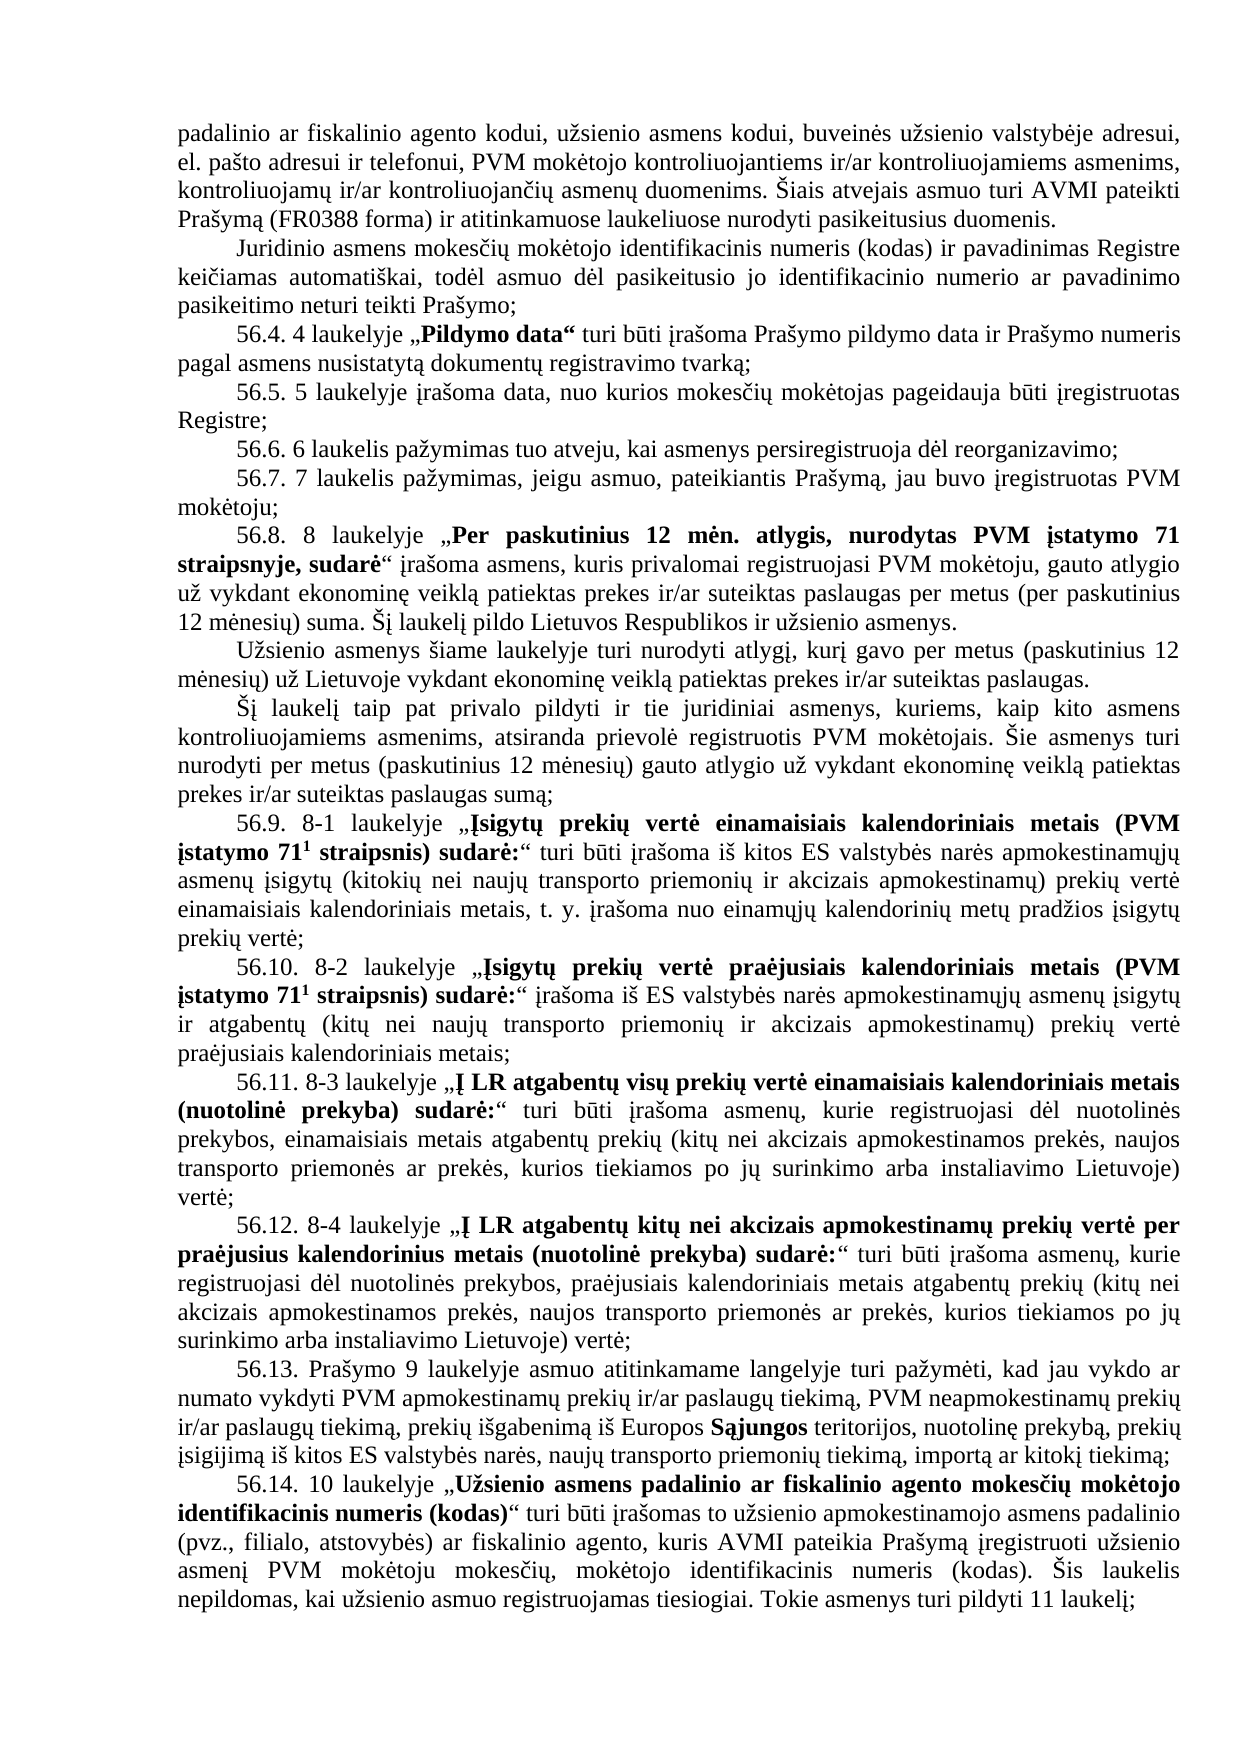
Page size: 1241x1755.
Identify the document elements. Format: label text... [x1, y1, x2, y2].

text 56.6. 6 laukelis pažymimas tuo atveju, kai asmenys persiregistruoja dėl reorganizavimo; [177, 434, 1181, 463]
text 56.9. 8-1 laukelyje „Įsigytų prekių vertė einamaisiais kalendoriniais metais (PVM įstatymo 711 straipsnis) sudarė:“ turi būti įrašoma iš kitos ES valstybės narės apmokestinamųjų asmenų įsigytų (kitokių nei naujų transporto priemonių ir akcizais apmokestinamų) prekių vertė einamaisiais kalendoriniais metais, t. y. įrašoma nuo einamųjų kalendorinių metų pradžios įsigytų prekių vertė; [177, 808, 1181, 952]
text 56.13. Prašymo 9 laukelyje asmuo atitinkamame langelyje turi pažymėti, kad jau vykdo ar numato vykdyti PVM apmokestinamų prekių ir/ar paslaugų tiekimą, PVM neapmokestinamų prekių ir/ar paslaugų tiekimą, prekių išgabenimą iš Europos Sąjungos teritorijos, nuotolinę prekybą, prekių įsigijimą iš kitos ES valstybės narės, naujų transporto priemonių tiekimą, importą ar kitokį tiekimą; [177, 1354, 1181, 1469]
text Užsienio asmenys šiame laukelyje turi nurodyti atlygį, kurį gavo per metus (paskutinius 12 mėnesių) už Lietuvoje vykdant ekonominę veiklą patiektas prekes ir/ar suteiktas paslaugas. [177, 636, 1181, 693]
text padalinio ar fiskalinio agento kodui, užsienio asmens kodui, buveinės užsienio valstybėje adresui, el. pašto adresui ir telefonui, PVM mokėtojo kontroliuojantiems ir/ar kontroliuojamiems asmenims, kontroliuojamų ir/ar kontroliuojančių asmenų duomenims. Šiais atvejais asmuo turi AVMI pateikti Prašymą (FR0388 forma) ir atitinkamuose laukeliuose nurodyti pasikeitusius duomenis. [177, 118, 1181, 233]
text 56.8. 8 laukelyje „Per paskutinius 12 mėn. atlygis, nurodytas PVM įstatymo 71 straipsnyje, sudarė“ įrašoma asmens, kuris privalomai registruojasi PVM mokėtoju, gauto atlygio už vykdant ekonominę veiklą patiektas prekes ir/ar suteiktas paslaugas per metus (per paskutinius 12 mėnesių) suma. Šį laukelį pildo Lietuvos Respublikos ir užsienio asmenys. [177, 521, 1181, 636]
text 56.11. 8-3 laukelyje „Į LR atgabentų visų prekių vertė einamaisiais kalendoriniais metais (nuotolinė prekyba) sudarė:“ turi būti įrašoma asmenų, kurie registruojasi dėl nuotolinės prekybos, einamaisiais metais atgabentų prekių (kitų nei akcizais apmokestinamos prekės, naujos transporto priemonės ar prekės, kurios tiekiamos po jų surinkimo arba instaliavimo Lietuvoje) vertė; [177, 1067, 1181, 1211]
text 56.10. 8-2 laukelyje „Įsigytų prekių vertė praėjusiais kalendoriniais metais (PVM įstatymo 711 straipsnis) sudarė:“ įrašoma iš ES valstybės narės apmokestinamųjų asmenų įsigytų ir atgabentų (kitų nei naujų transporto priemonių ir akcizais apmokestinamų) prekių vertė praėjusiais kalendoriniais metais; [177, 952, 1181, 1067]
text Šį laukelį taip pat privalo pildyti ir tie juridiniai asmenys, kuriems, kaip kito asmens kontroliuojamiems asmenims, atsiranda prievolė registruotis PVM mokėtojais. Šie asmenys turi nurodyti per metus (paskutinius 12 mėnesių) gauto atlygio už vykdant ekonominę veiklą patiektas prekes ir/ar suteiktas paslaugas sumą; [177, 693, 1181, 808]
text 56.12. 8-4 laukelyje „Į LR atgabentų kitų nei akcizais apmokestinamų prekių vertė per praėjusius kalendorinius metais (nuotolinė prekyba) sudarė:“ turi būti įrašoma asmenų, kurie registruojasi dėl nuotolinės prekybos, praėjusiais kalendoriniais metais atgabentų prekių (kitų nei akcizais apmokestinamos prekės, naujos transporto priemonės ar prekės, kurios tiekiamos po jų surinkimo arba instaliavimo Lietuvoje) vertė; [177, 1211, 1181, 1354]
text Juridinio asmens mokesčių mokėtojo identifikacinis numeris (kodas) ir pavadinimas Registre keičiamas automatiškai, todėl asmuo dėl pasikeitusio jo identifikacinio numerio ar pavadinimo pasikeitimo neturi teikti Prašymo; [177, 233, 1181, 319]
text 56.14. 10 laukelyje „Užsienio asmens padalinio ar fiskalinio agento mokesčių mokėtojo identifikacinis numeris (kodas)“ turi būti įrašomas to užsienio apmokestinamojo asmens padalinio (pvz., filialo, atstovybės) ar fiskalinio agento, kuris AVMI pateikia Prašymą įregistruoti užsienio asmenį PVM mokėtoju mokesčių, mokėtojo identifikacinis numeris (kodas). Šis laukelis nepildomas, kai užsienio asmuo registruojamas tiesiogiai. Tokie asmenys turi pildyti 11 laukelį; [177, 1469, 1181, 1613]
text 56.4. 4 laukelyje „Pildymo data“ turi būti įrašoma Prašymo pildymo data ir Prašymo numeris pagal asmens nusistatytą dokumentų registravimo tvarką; [177, 319, 1181, 377]
text 56.5. 5 laukelyje įrašoma data, nuo kurios mokesčių mokėtojas pageidauja būti įregistruotas Registre; [177, 377, 1181, 434]
text 56.7. 7 laukelis pažymimas, jeigu asmuo, pateikiantis Prašymą, jau buvo įregistruotas PVM mokėtoju; [177, 463, 1181, 521]
